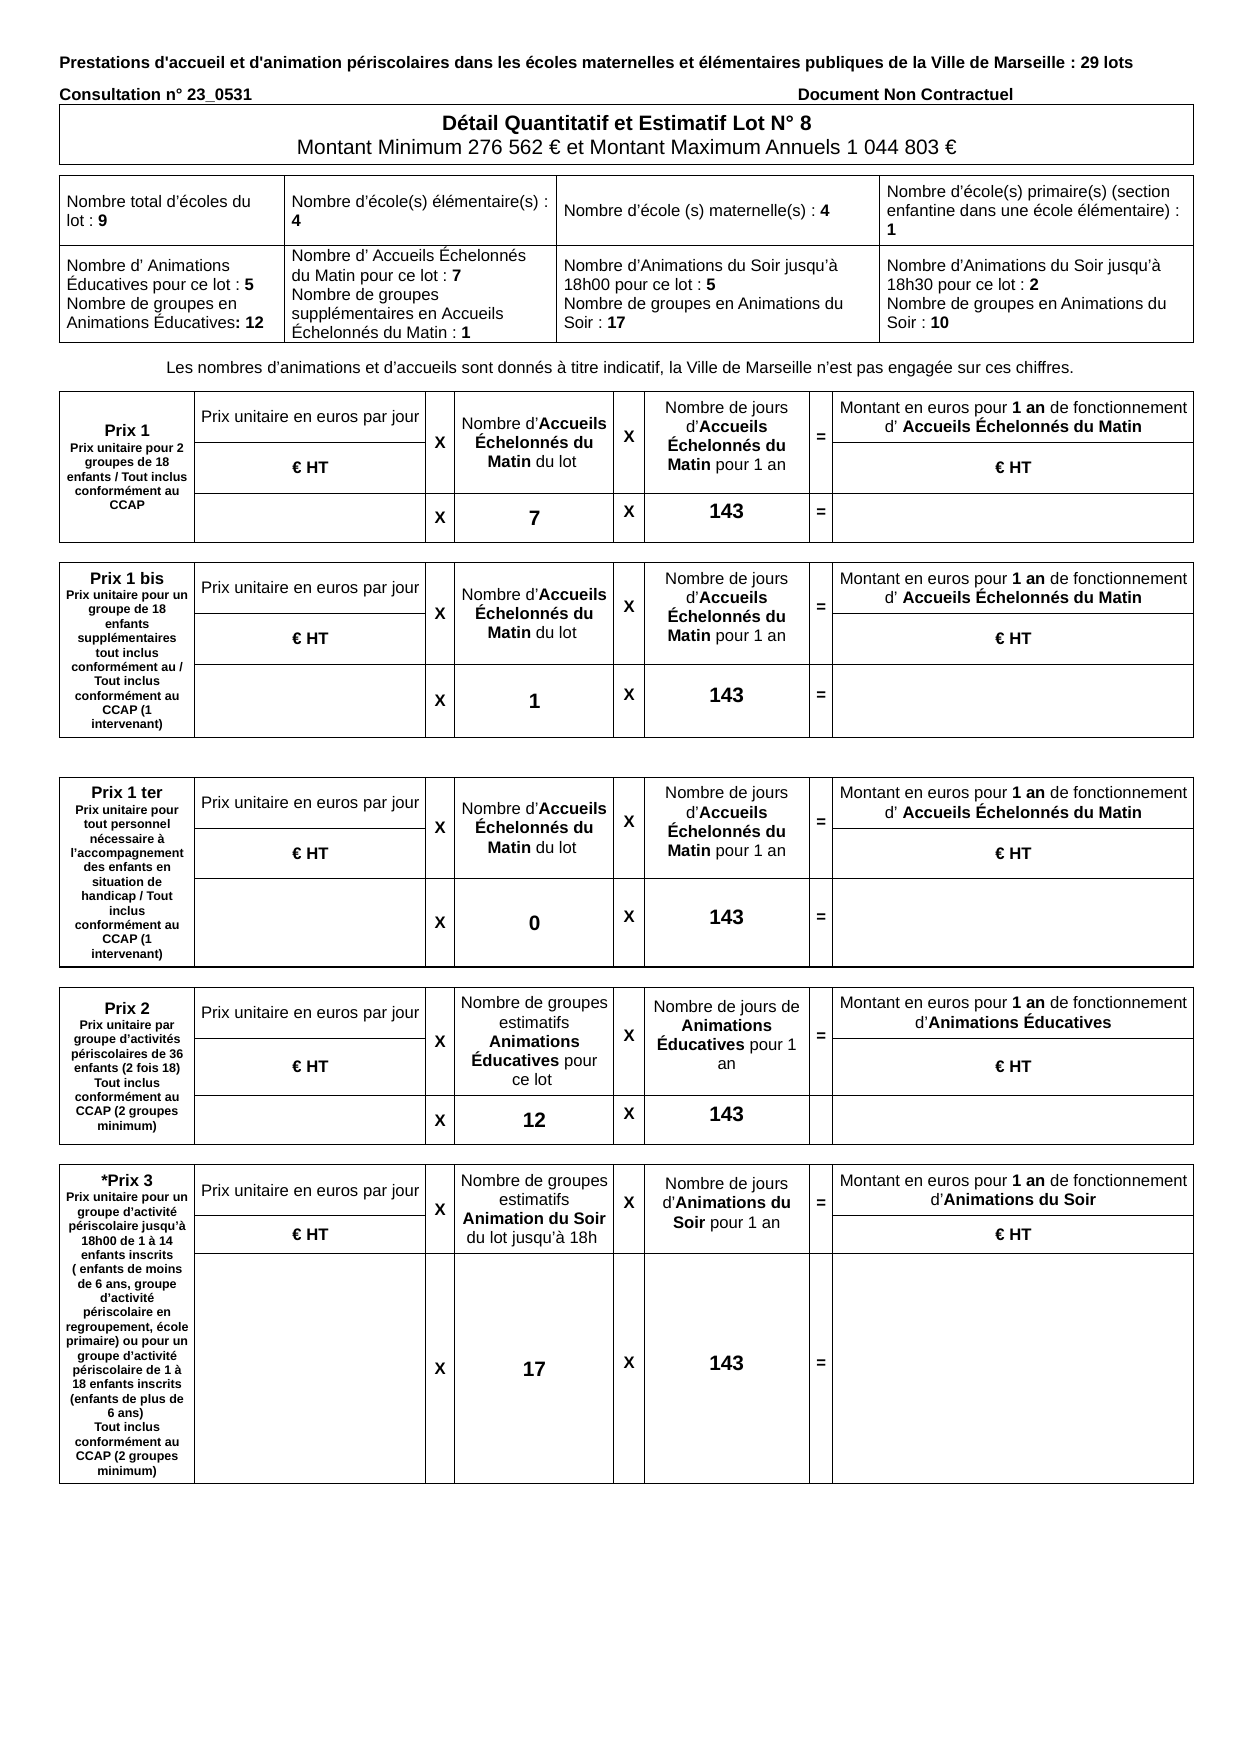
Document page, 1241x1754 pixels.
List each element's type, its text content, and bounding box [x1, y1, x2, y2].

table_header Nombre d’Accueils Échelonnés du Matin du lot [455, 392, 613, 493]
table_header Prix 2 Prix unitaire par groupe d’activités périscolaires de 36 enfants (2 fois 18) Tout inclus conformément au CCAP (2 groupes minimum) [60, 988, 194, 1144]
table_cell 143 [645, 665, 809, 737]
table_header Montant en euros pour 1 an de fonctionnement d’ Accueils Échelonnés du Matin [833, 392, 1193, 442]
table_cell [833, 665, 1193, 737]
table_cell 7 [455, 494, 613, 542]
table_header Nombre total d’écoles du lot : 9 [60, 176, 284, 245]
table_header Détail Quantitatif et Estimatif Lot N° 8 Montant Minimum 276 562 € et Montant Maximum Annuels 1 044 803 € [60, 105, 1193, 164]
table_cell [833, 494, 1193, 542]
table_header Prix 1 bis Prix unitaire pour un groupe de 18 enfants supplémentaires tout inclus conformément au / Tout inclus conformément au CCAP (1 intervenant) [60, 563, 194, 737]
table_header X [614, 563, 644, 663]
table_cell € HT [833, 1216, 1193, 1253]
table_header Prix unitaire en euros par jour [195, 1165, 425, 1215]
table_cell X [426, 494, 454, 542]
table_cell X [426, 665, 454, 737]
table_header Prix unitaire en euros par jour [195, 392, 425, 442]
table_cell X [426, 1096, 454, 1144]
table_cell [833, 1096, 1193, 1144]
table_cell X [614, 879, 644, 966]
table_header = [810, 392, 832, 493]
table_cell X [426, 1254, 454, 1483]
table_cell € HT [833, 1039, 1193, 1095]
table_cell = [810, 1254, 832, 1483]
table_header = [810, 988, 832, 1095]
table_header = [810, 1165, 832, 1253]
table_header Nombre de jours d’Accueils Échelonnés du Matin pour 1 an [645, 563, 809, 663]
table_header Nombre d’école(s) primaire(s) (section enfantine dans une école élémentaire) : 1 [880, 176, 1193, 245]
table_cell X [614, 1254, 644, 1483]
table_header Montant en euros pour 1 an de fonctionnement d’Animations du Soir [833, 1165, 1193, 1215]
table_cell X [426, 879, 454, 966]
table_header Prix 1 Prix unitaire pour 2 groupes de 18 enfants / Tout inclus conformément au CCAP [60, 392, 194, 542]
table_cell Nombre d’Animations du Soir jusqu’à 18h00 pour ce lot : 5 Nombre de groupes en Animations du Soir : 17 [557, 246, 879, 342]
table_header X [426, 392, 454, 493]
table_header Nombre de groupes estimatifs Animations Éducatives pour ce lot [455, 988, 613, 1095]
table_header Prix unitaire en euros par jour [195, 988, 425, 1037]
table_header Nombre d’école(s) élémentaire(s) : 4 [285, 176, 556, 245]
table_header Montant en euros pour 1 an de fonctionnement d’ Accueils Échelonnés du Matin [833, 778, 1193, 827]
table_cell [833, 1254, 1193, 1483]
table_cell [195, 879, 425, 966]
table_header Nombre de jours d’Animations du Soir pour 1 an [645, 1165, 809, 1253]
table_cell [810, 1096, 832, 1144]
table_cell € HT [195, 443, 425, 493]
table_header Nombre d’Accueils Échelonnés du Matin du lot [455, 563, 613, 663]
table_header Montant en euros pour 1 an de fonctionnement d’Animations Éducatives [833, 988, 1193, 1037]
table_cell X [614, 494, 644, 542]
table_cell X [614, 665, 644, 737]
table_header X [426, 778, 454, 878]
table_cell 143 [645, 879, 809, 966]
table_header Nombre d’école (s) maternelle(s) : 4 [557, 176, 879, 245]
table_cell € HT [195, 829, 425, 878]
table_cell = [810, 665, 832, 737]
table_header X [614, 1165, 644, 1253]
table_header = [810, 563, 832, 663]
table_header X [426, 1165, 454, 1253]
table_cell [195, 494, 425, 542]
table_cell 0 [455, 879, 613, 966]
table_cell € HT [195, 614, 425, 663]
table_header X [426, 988, 454, 1095]
table_cell 143 [645, 1096, 809, 1144]
table_cell = [810, 494, 832, 542]
table_header X [614, 392, 644, 493]
table_cell = [810, 879, 832, 966]
table_cell [195, 1254, 425, 1483]
table_cell € HT [833, 829, 1193, 878]
table_header Montant en euros pour 1 an de fonctionnement d’ Accueils Échelonnés du Matin [833, 563, 1193, 613]
table_cell 143 [645, 494, 809, 542]
table_header Nombre de jours d’Accueils Échelonnés du Matin pour 1 an [645, 392, 809, 493]
table_header X [426, 563, 454, 663]
table_header Nombre de groupes estimatifs Animation du Soir du lot jusqu’à 18h [455, 1165, 613, 1253]
table_cell Nombre d’Animations du Soir jusqu’à 18h30 pour ce lot : 2 Nombre de groupes en Animations du Soir : 10 [880, 246, 1193, 342]
table_header Prix 1 ter Prix unitaire pour tout personnel nécessaire à l’accompagnement des enfants en situation de handicap / Tout inclus conformément au CCAP (1 intervenant) [60, 778, 194, 966]
table_cell Nombre d’ Animations Éducatives pour ce lot : 5 Nombre de groupes en Animations Éducatives: 12 [60, 246, 284, 342]
table_cell Nombre d’ Accueils Échelonnés du Matin pour ce lot : 7 Nombre de groupes supplémentaires en Accueils Échelonnés du Matin : 1 [285, 246, 556, 342]
table_cell € HT [833, 443, 1193, 493]
table_header Nombre de jours de Animations Éducatives pour 1 an [645, 988, 809, 1095]
table_header Prix unitaire en euros par jour [195, 778, 425, 827]
table_cell € HT [195, 1039, 425, 1095]
table_cell [833, 879, 1193, 966]
table_cell € HT [195, 1216, 425, 1253]
table_cell X [614, 1096, 644, 1144]
table_header Nombre d’Accueils Échelonnés du Matin du lot [455, 778, 613, 878]
table_cell € HT [833, 614, 1193, 663]
table_header Nombre de jours d’Accueils Échelonnés du Matin pour 1 an [645, 778, 809, 878]
table_header Prix unitaire en euros par jour [195, 563, 425, 613]
table_cell 12 [455, 1096, 613, 1144]
table_cell 17 [455, 1254, 613, 1483]
table_header = [810, 778, 832, 878]
table_cell [195, 665, 425, 737]
table_header *Prix 3 Prix unitaire pour un groupe d’activité périscolaire jusqu’à 18h00 de 1 à 14 enfants inscrits ( enfants de moins de 6 ans, groupe d’activité périscolaire en regroupement, école primaire) ou pour un groupe d’activité périscolaire de 1 à 18 enfants inscrits (enfants de plus de 6 ans) Tout inclus conformément au CCAP (2 groupes minimum) [60, 1165, 194, 1483]
table_header X [614, 988, 644, 1095]
text Les nombres d’animations et d’accueils sont donnés à titre indicatif, la Ville de Marseille n’est pas engagée sur ces chiffres. [59, 357, 1181, 377]
table_cell [195, 1096, 425, 1144]
table_header X [614, 778, 644, 878]
table_cell 1 [455, 665, 613, 737]
table_cell 143 [645, 1254, 809, 1483]
